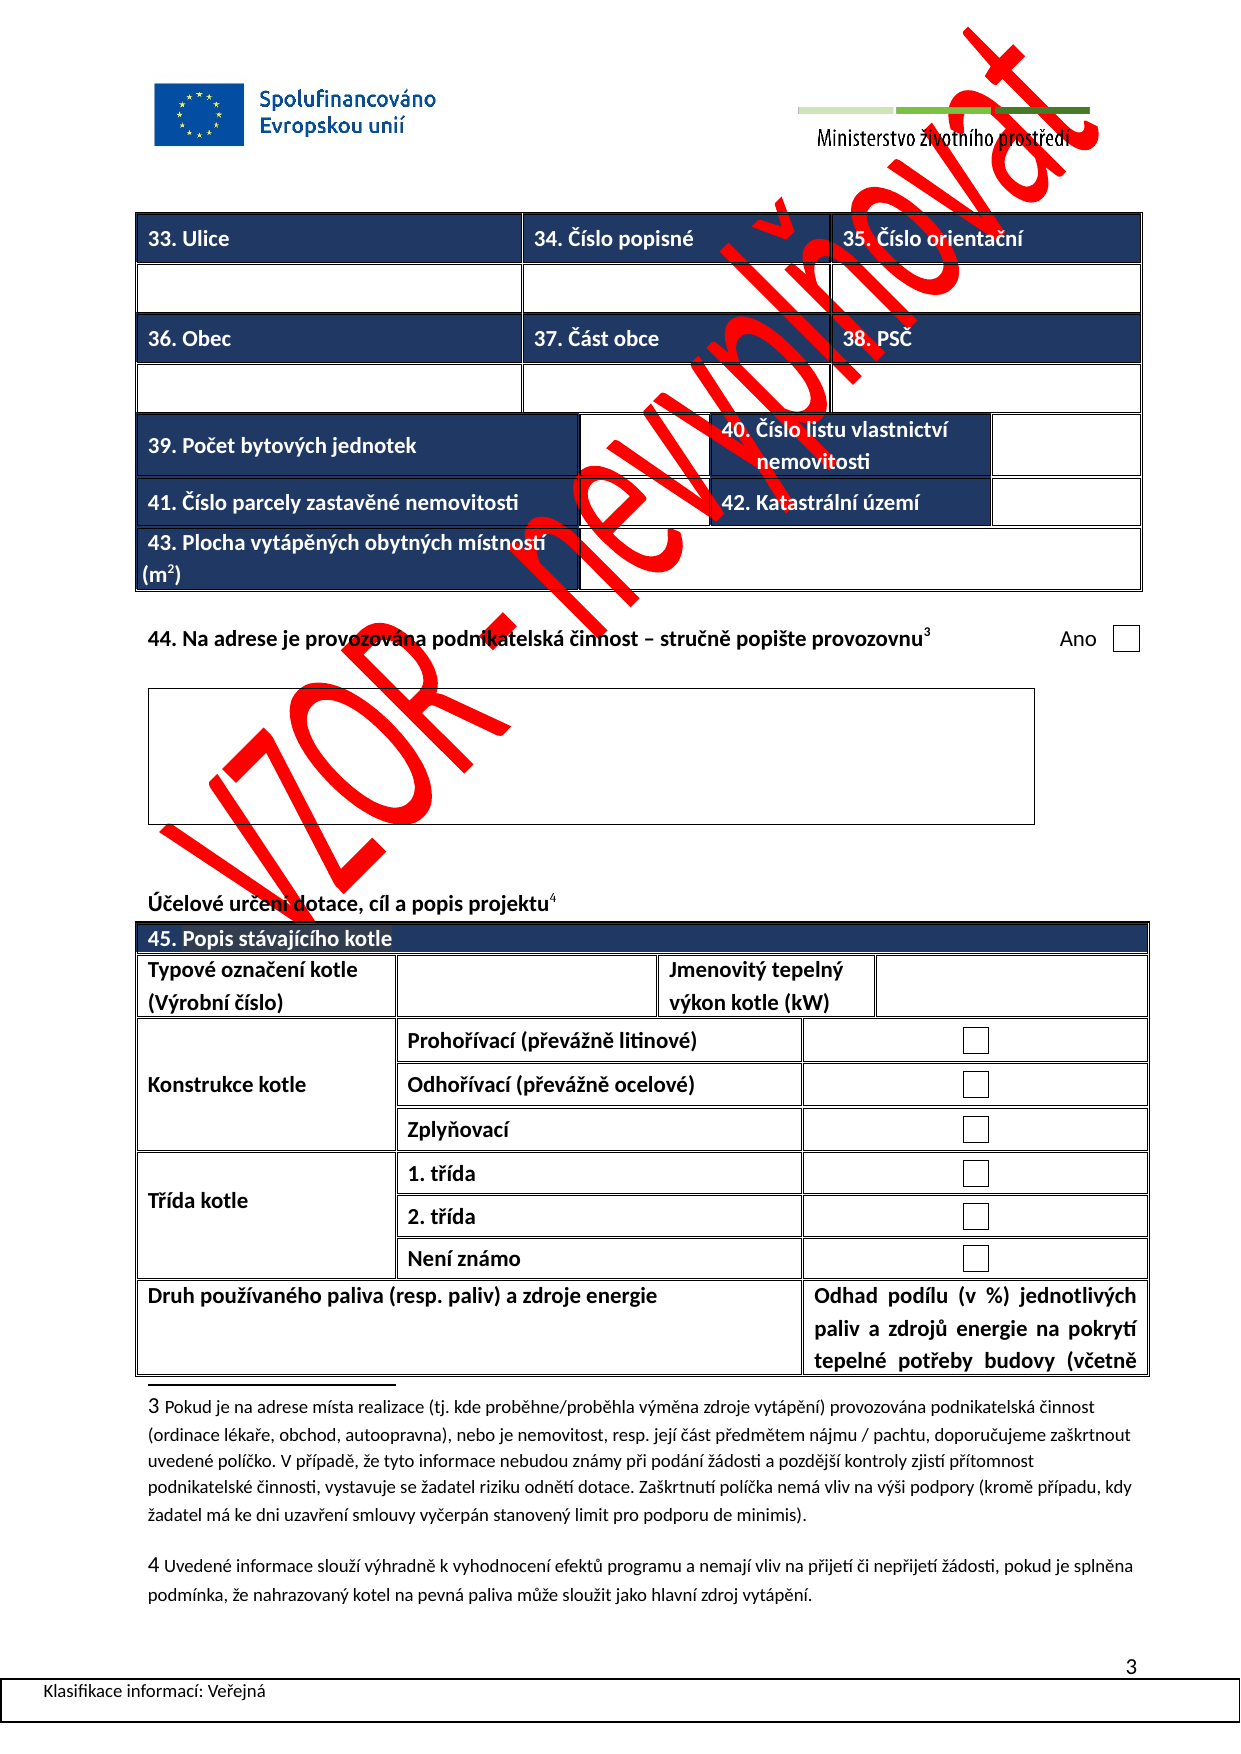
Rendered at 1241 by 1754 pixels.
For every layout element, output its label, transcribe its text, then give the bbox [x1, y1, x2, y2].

table_cell [804, 1153, 1147, 1193]
table_cell [804, 1196, 1147, 1236]
table_cell 42. Katastrální území [712, 479, 990, 525]
table_cell [138, 265, 521, 312]
table_cell 40. Číslo listu vlastnictví nemovitosti [738, 415, 990, 475]
picture [791, 100, 1093, 154]
table_cell [877, 956, 1147, 1016]
table_cell [623, 479, 709, 525]
table_cell 40. Číslo listu vlastnictví nemovitosti [712, 440, 761, 475]
table_cell [833, 265, 890, 312]
table_cell Třída kotle [138, 1153, 395, 1278]
text Účelové určení dotace, cíl a popis projektu [295, 889, 1137, 917]
table_cell [903, 265, 943, 279]
table_cell Odhořívací (převážně ocelové) [398, 1064, 801, 1105]
table_cell 38. PSČ [849, 315, 1140, 362]
table_cell [675, 479, 699, 496]
table_cell 2. třída [398, 1196, 801, 1236]
table_cell [581, 559, 611, 589]
table_cell Zplyňovací [398, 1109, 801, 1150]
table_cell [660, 415, 709, 475]
table_cell [804, 1239, 1147, 1278]
table_cell Není známo [398, 1239, 801, 1278]
table_cell [815, 265, 829, 295]
table_cell Jmenovitý tepelný výkon kotle (kW) [659, 956, 874, 1016]
table_header 45. Popis stávajícího kotle [138, 925, 1147, 952]
table_cell 43. Plocha vytápěných obytných místností (m2) [138, 529, 547, 589]
table_header [399, 689, 419, 700]
table_header 34. Číslo popisné [524, 215, 829, 262]
table_header 44. Na adrese je provozována podnikatelská činnost – stručně popište provozovnu [365, 641, 423, 688]
table_header [307, 700, 414, 807]
table_cell [614, 529, 667, 556]
table_header [149, 689, 389, 824]
table_cell [581, 516, 587, 525]
table_cell [581, 529, 1140, 589]
table_cell [752, 265, 825, 312]
text Uvedené informace slouží výhradně k vyhodnocení efektů programu a nemají vliv na přijetí či nepřijetí žádosti, pokud je splněna podmínka, že nahrazovaný kotel na pevná paliva může sloužit jako hlavní zdroj vytápění. [148, 1551, 1137, 1606]
table_cell 1. třída [398, 1153, 801, 1193]
table_cell [743, 365, 810, 411]
table_cell [797, 265, 804, 271]
table_cell [804, 1109, 1147, 1150]
text Účelové určení dotace, cíl a popis projektu [148, 889, 285, 917]
table_cell [524, 265, 778, 312]
table_header [347, 689, 1034, 824]
table_cell [833, 365, 1140, 412]
table_header 44. Na adrese je provozována podnikatelská činnost – stručně popište provozovnu [391, 624, 1048, 825]
table_cell 37. Část obce [524, 315, 829, 362]
table_cell [993, 415, 1140, 475]
table_cell 36. Obec [138, 315, 521, 362]
table_cell Prohořívací (převážně litinové) [398, 1019, 801, 1061]
table_cell Odhad podílu (v %) jednotlivých paliv a zdrojů energie na pokrytí tepelné potřeby budovy (včetně [804, 1281, 1147, 1374]
table_cell [524, 365, 720, 412]
table_header 44. Na adrese je provozována podnikatelská činnost – stručně popište provozovnu [136, 624, 377, 825]
table_cell [581, 415, 684, 475]
table_cell [863, 265, 1140, 312]
table_cell [398, 956, 656, 1016]
table_header 35. Číslo orientační [867, 215, 942, 262]
table_cell [810, 365, 829, 412]
table_cell [588, 481, 629, 522]
table_header Ano [1048, 624, 1240, 825]
table_cell [706, 365, 769, 412]
table_cell [993, 479, 1140, 525]
table_cell 39. Počet bytových jednotek [138, 415, 577, 475]
table_header 35. Číslo orientační [928, 215, 1140, 262]
table_cell [702, 479, 709, 489]
table_header 35. Číslo orientační [833, 215, 878, 262]
table_cell Konstrukce kotle [138, 1019, 395, 1150]
table_header 33. Ulice [138, 215, 521, 262]
table_cell 43. Plocha vytápěných obytných místností (m2) [537, 534, 577, 589]
table_cell [700, 415, 709, 421]
table_cell [804, 1019, 1147, 1061]
table_cell Druh používaného paliva (resp. paliv) a zdroje energie [138, 1281, 801, 1374]
table_cell [138, 365, 521, 412]
table_cell [804, 1064, 1147, 1105]
table_cell Typové označení kotle (Výrobní číslo) [138, 956, 395, 1016]
picture [147, 73, 447, 154]
table_cell 41. Číslo parcely zastavěné nemovitosti [138, 479, 577, 525]
table_cell 38. PSČ [833, 320, 875, 362]
